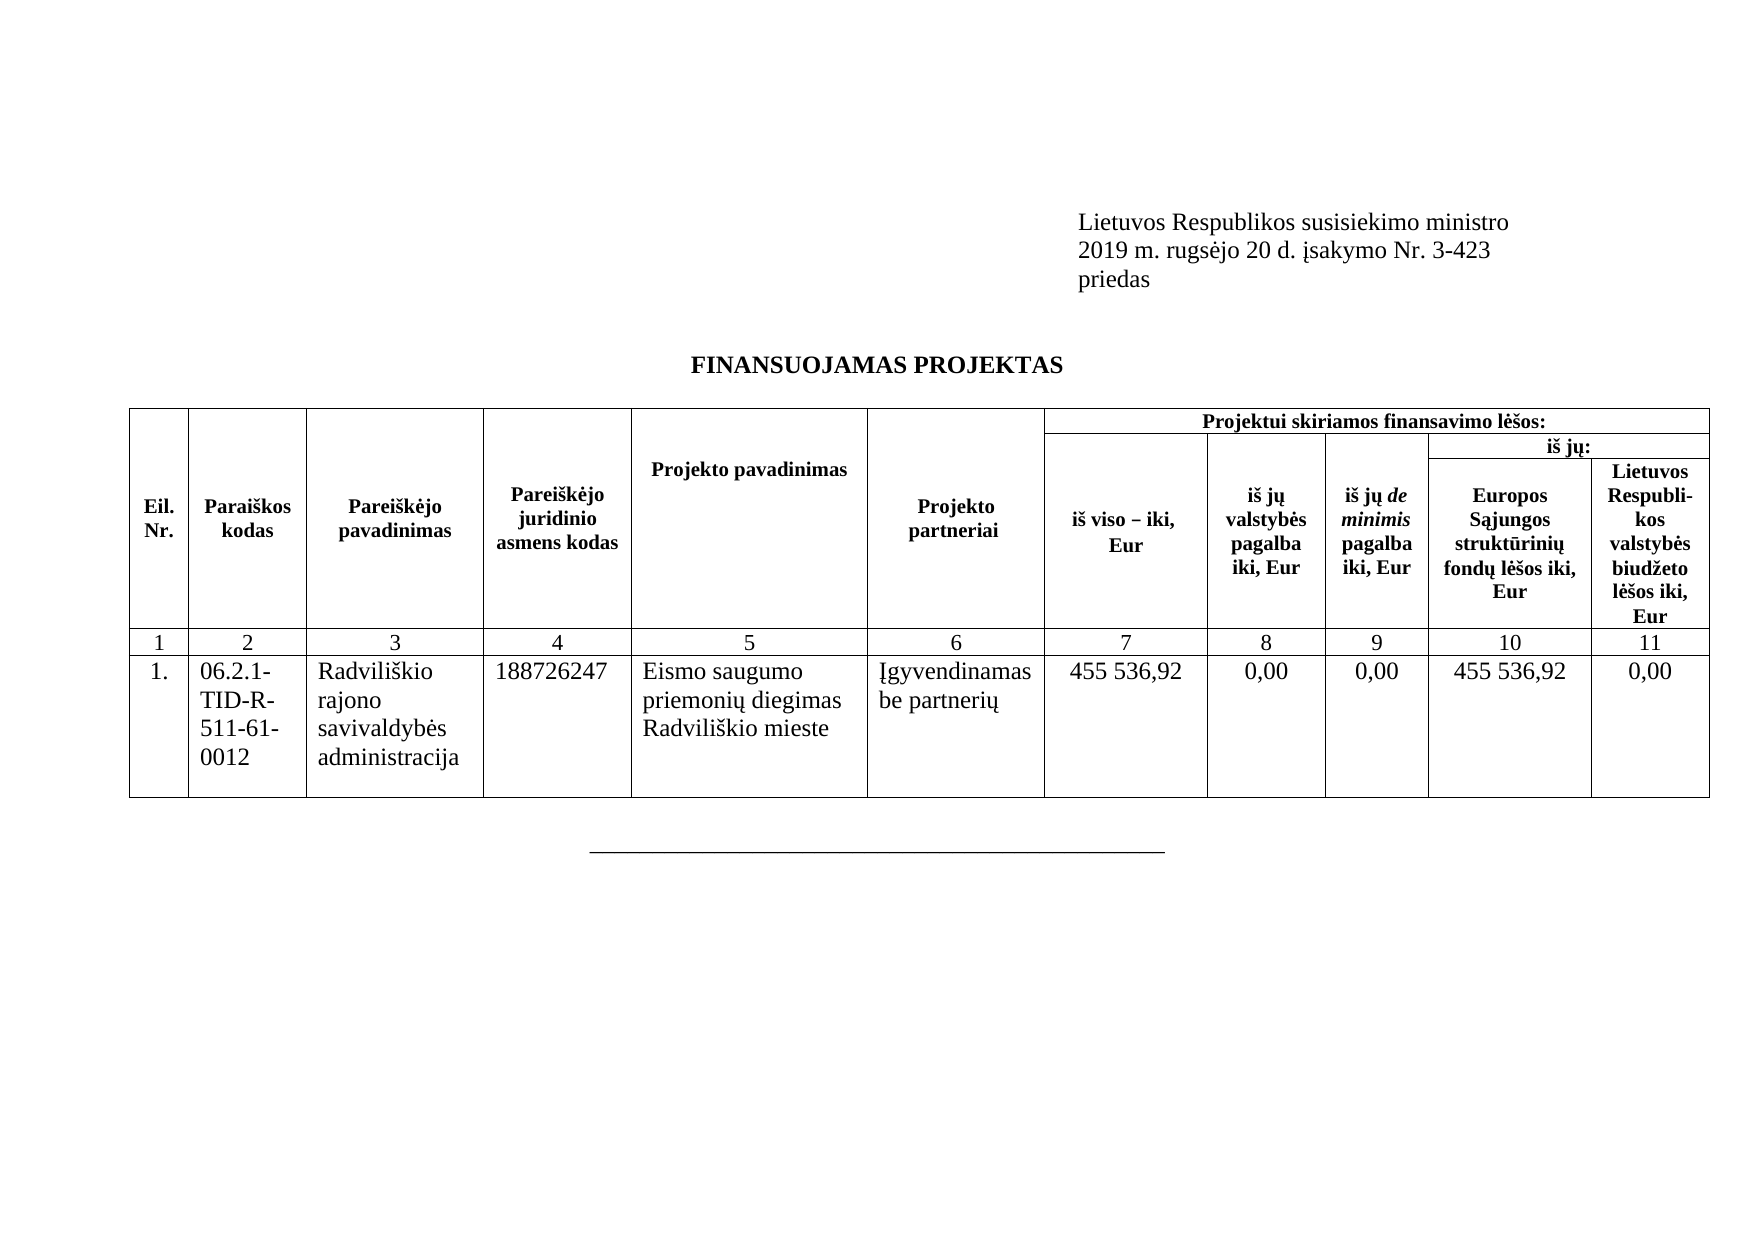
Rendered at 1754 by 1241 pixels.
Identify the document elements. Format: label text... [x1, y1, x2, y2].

table_cell 5 [632, 629, 867, 655]
table_cell 9 [1326, 629, 1428, 655]
table_header Paraiškos kodas [189, 409, 306, 628]
table_cell Europos Sąjungos struktūrinių fondų lėšos iki, Eur [1429, 459, 1591, 628]
table_cell 7 [1045, 629, 1207, 655]
table_cell 0,00 [1326, 656, 1428, 797]
table_cell 11 [1592, 629, 1709, 655]
table_header Projektui skiriamos finansavimo lėšos: [1045, 409, 1709, 433]
table_cell iš jų valstybės pagalba iki, Eur [1208, 434, 1325, 628]
text 2019 m. rugsėjo 20 d. įsakymo Nr. 3-423 [1078, 235, 1565, 264]
table_cell Lietuvos Respubli-kos valstybės biudžeto lėšos iki, Eur [1592, 459, 1709, 628]
table_cell Įgyvendinamas be partnerių [868, 656, 1044, 797]
text priedas [1078, 264, 1565, 293]
table_cell 06.2.1-TID-R-511-61-0012 [189, 656, 306, 797]
table_cell 1 [130, 629, 188, 655]
table_cell 3 [307, 629, 483, 655]
table_cell 455 536,92 [1045, 656, 1207, 797]
table_header Projekto pavadinimas [632, 409, 867, 628]
table_cell 0,00 [1208, 656, 1325, 797]
table_header Projekto partneriai [868, 409, 1044, 628]
table_header Eil. Nr. [130, 409, 188, 628]
table_cell 6 [868, 629, 1044, 655]
table_cell 1. [130, 656, 188, 797]
table_cell Eismo saugumo priemonių diegimas Radviliškio mieste [632, 656, 867, 797]
table_cell iš jų de minimis pagalba iki, Eur [1326, 434, 1428, 628]
table_cell 4 [484, 629, 631, 655]
table_cell 10 [1429, 629, 1591, 655]
table_cell 2 [189, 629, 306, 655]
table_cell 8 [1208, 629, 1325, 655]
text FINANSUOJAMAS PROJEKTAS [118, 350, 1636, 379]
table_header Pareiškėjo pavadinimas [307, 409, 483, 628]
table_cell iš viso – iki, Eur [1045, 434, 1207, 628]
table_cell 455 536,92 [1429, 656, 1591, 797]
table_cell 0,00 [1592, 656, 1709, 797]
text Lietuvos Respublikos susisiekimo ministro [1078, 207, 1565, 235]
table_header Pareiškėjo juridinio asmens kodas [484, 409, 631, 628]
table_cell 188726247 [484, 656, 631, 797]
table_cell Radviliškio rajono savivaldybės administracija [307, 656, 483, 797]
table_cell iš jų: [1429, 434, 1709, 458]
text ______________________________________________ [118, 827, 1636, 856]
